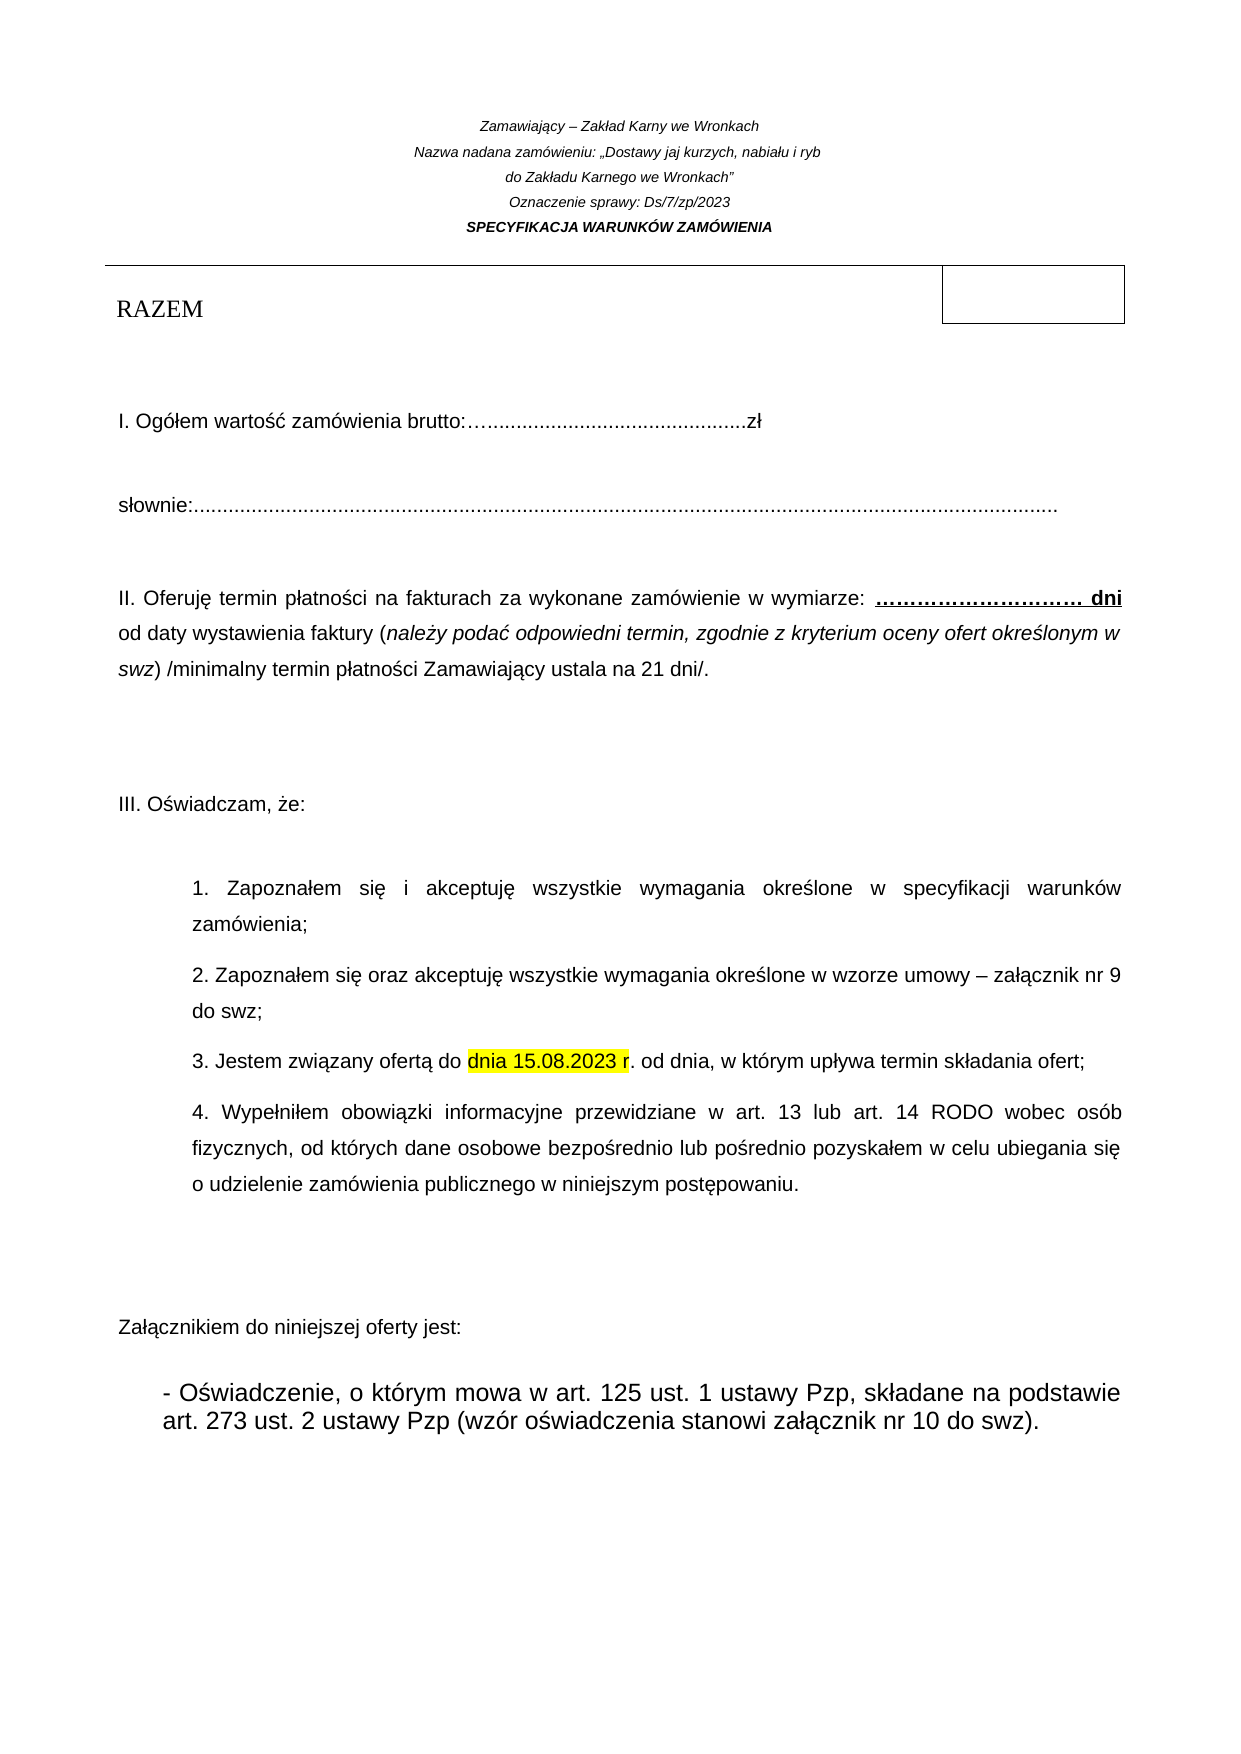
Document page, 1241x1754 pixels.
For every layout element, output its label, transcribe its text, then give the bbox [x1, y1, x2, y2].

table_cell [589, 266, 942, 323]
text 2. Zapoznałem się oraz akceptuję wszystkie wymagania określone w wzorze umowy – załącznik nr 9 do swz; [192, 962, 1122, 1022]
text 4. Wypełniłem obowiązki informacyjne przewidziane w art. 13 lub art. 14 RODO wobec osób fizycznych, od których dane osobowe bezpośrednio lub pośrednio pozyskałem w celu ubiegania się o udzielenie zamówienia publicznego w niniejszym postępowaniu. [192, 1099, 1122, 1195]
table_cell RAZEM [105, 266, 588, 323]
table_cell [943, 266, 1124, 323]
text II. Oferuję termin płatności na fakturach za wykonane zamówienie w wymiarze: ………………………… dni od daty wystawienia faktury (należy podać odpowiedni termin, zgodnie z kryterium oceny ofert określonym w swz) /minimalny termin płatności Zamawiający ustala na 21 dni/. [118, 585, 1122, 681]
text I. Ogółem wartość zamówienia brutto:….............................................zł [118, 408, 1122, 432]
text 3. Jestem związany ofertą do dnia 15.08.2023 r. od dnia, w którym upływa termin składania ofert; [192, 1049, 1122, 1073]
text III. Oświadczam, że: [118, 792, 1122, 816]
text - Oświadczenie, o którym mowa w art. 125 ust. 1 ustawy Pzp, składane na podstawie art. 273 ust. 2 ustawy Pzp (wzór oświadczenia stanowi załącznik nr 10 do swz). [162, 1377, 1122, 1435]
text 1. Zapoznałem się i akceptuję wszystkie wymagania określone w specyfikacji warunków zamówienia; [192, 876, 1122, 936]
text słownie:...................................................................................................................................................... [118, 493, 1122, 517]
text Załącznikiem do niniejszej oferty jest: [118, 1314, 1122, 1338]
